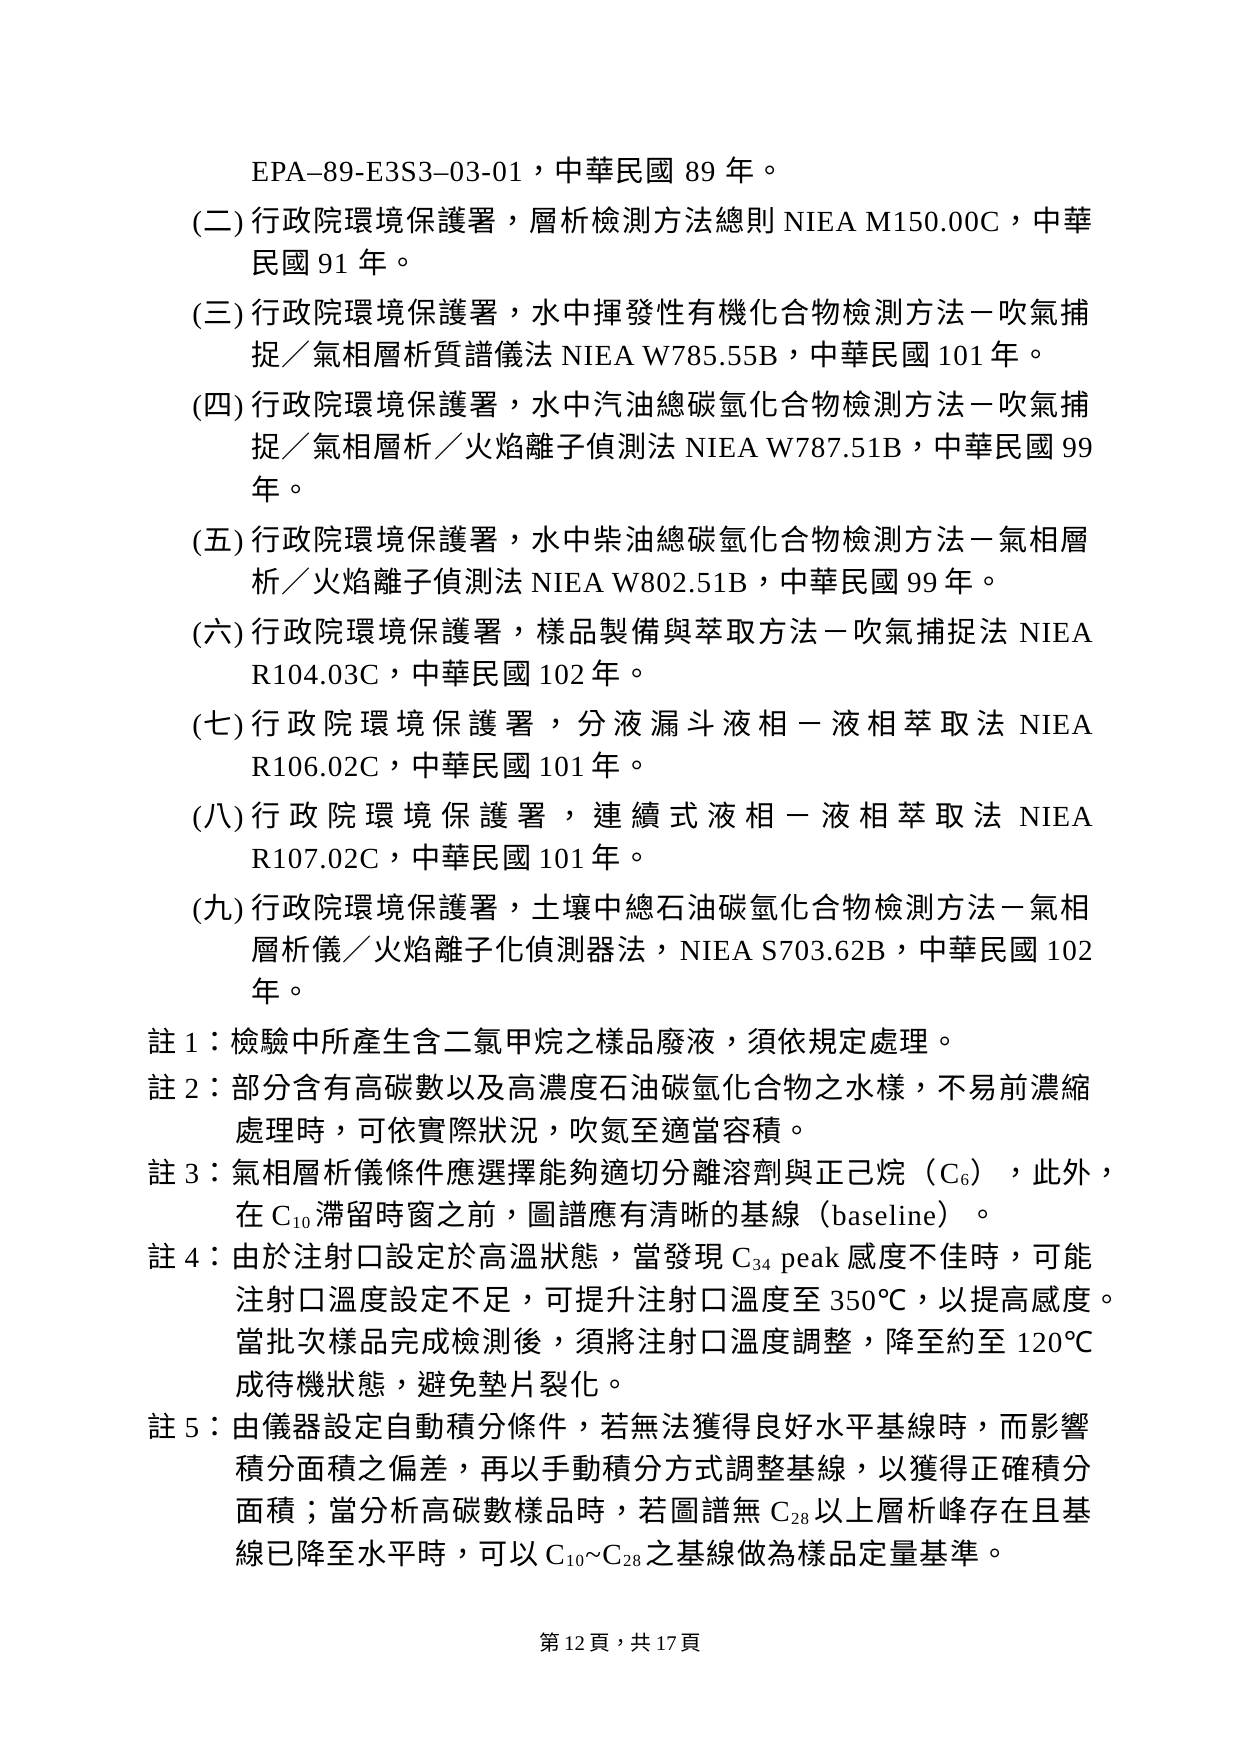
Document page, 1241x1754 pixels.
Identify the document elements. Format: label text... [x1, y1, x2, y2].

text 註5：由儀器設定自動積分條件，若無法獲得良好水平基線時，而影響積分面積之偏差，再以手動積分方式調整基線，以獲得正確積分面積；當分析高碳數樣品時，若圖譜無C28以上層析峰存在且基線已降至水平時，可以C10~C28之基線做為樣品定量基準。 [148, 1403, 1092, 1572]
list 行政院環境保護署，層析檢測方法總則NIEA M150.00C，中華民國91 年。 [192, 197, 1092, 282]
list 行政院環境保護署，土壤中總石油碳氫化合物檢測方法－氣相層析儀／火焰離子化偵測器法，NIEA S703.62B，中華民國102年。 [192, 884, 1092, 1011]
text 註1：檢驗中所產生含二氯甲烷之樣品廢液，須依規定處理。 [148, 1019, 1092, 1061]
list 行政院環境保護署，水中汽油總碳氫化合物檢測方法－吹氣捕捉／氣相層析／火焰離子偵測法NIEA W787.51B，中華民國99年。 [192, 382, 1092, 508]
list 行政院環境保護署，水中石油系碳氫化合物檢測方法之建立，EPA–89-E3S3–03-01，中華民國 89 年。 [192, 148, 1092, 190]
text 註4：由於注射口設定於高溫狀態，當發現C34 peak感度不佳時，可能注射口溫度設定不足，可提升注射口溫度至350℃，以提高感度。當批次樣品完成檢測後，須將注射口溫度調整，降至約至120℃成待機狀態，避免墊片裂化。 [148, 1234, 1092, 1403]
text 註3：氣相層析儀條件應選擇能夠適切分離溶劑與正己烷（C6），此外，在C10滯留時窗之前，圖譜應有清晰的基線（baseline）。 [148, 1149, 1092, 1234]
list 行政院環境保護署，連續式液相－液相萃取法NIEA R107.02C，中華民國101年。 [192, 792, 1092, 877]
list 行政院環境保護署，水中柴油總碳氫化合物檢測方法－氣相層析／火焰離子偵測法NIEA W802.51B，中華民國99年。 [192, 516, 1092, 601]
list 行政院環境保護署，樣品製備與萃取方法－吹氣捕捉法NIEA R104.03C，中華民國102年。 [192, 608, 1092, 693]
text 註2：部分含有高碳數以及高濃度石油碳氫化合物之水樣，不易前濃縮處理時，可依實際狀況，吹氮至適當容積。 [148, 1065, 1092, 1149]
list 行政院環境保護署，水中揮發性有機化合物檢測方法－吹氣捕捉／氣相層析質譜儀法NIEA W785.55B，中華民國101年。 [192, 289, 1092, 374]
list 行政院環境保護署，分液漏斗液相－液相萃取法NIEA R106.02C，中華民國101年。 [192, 700, 1092, 785]
